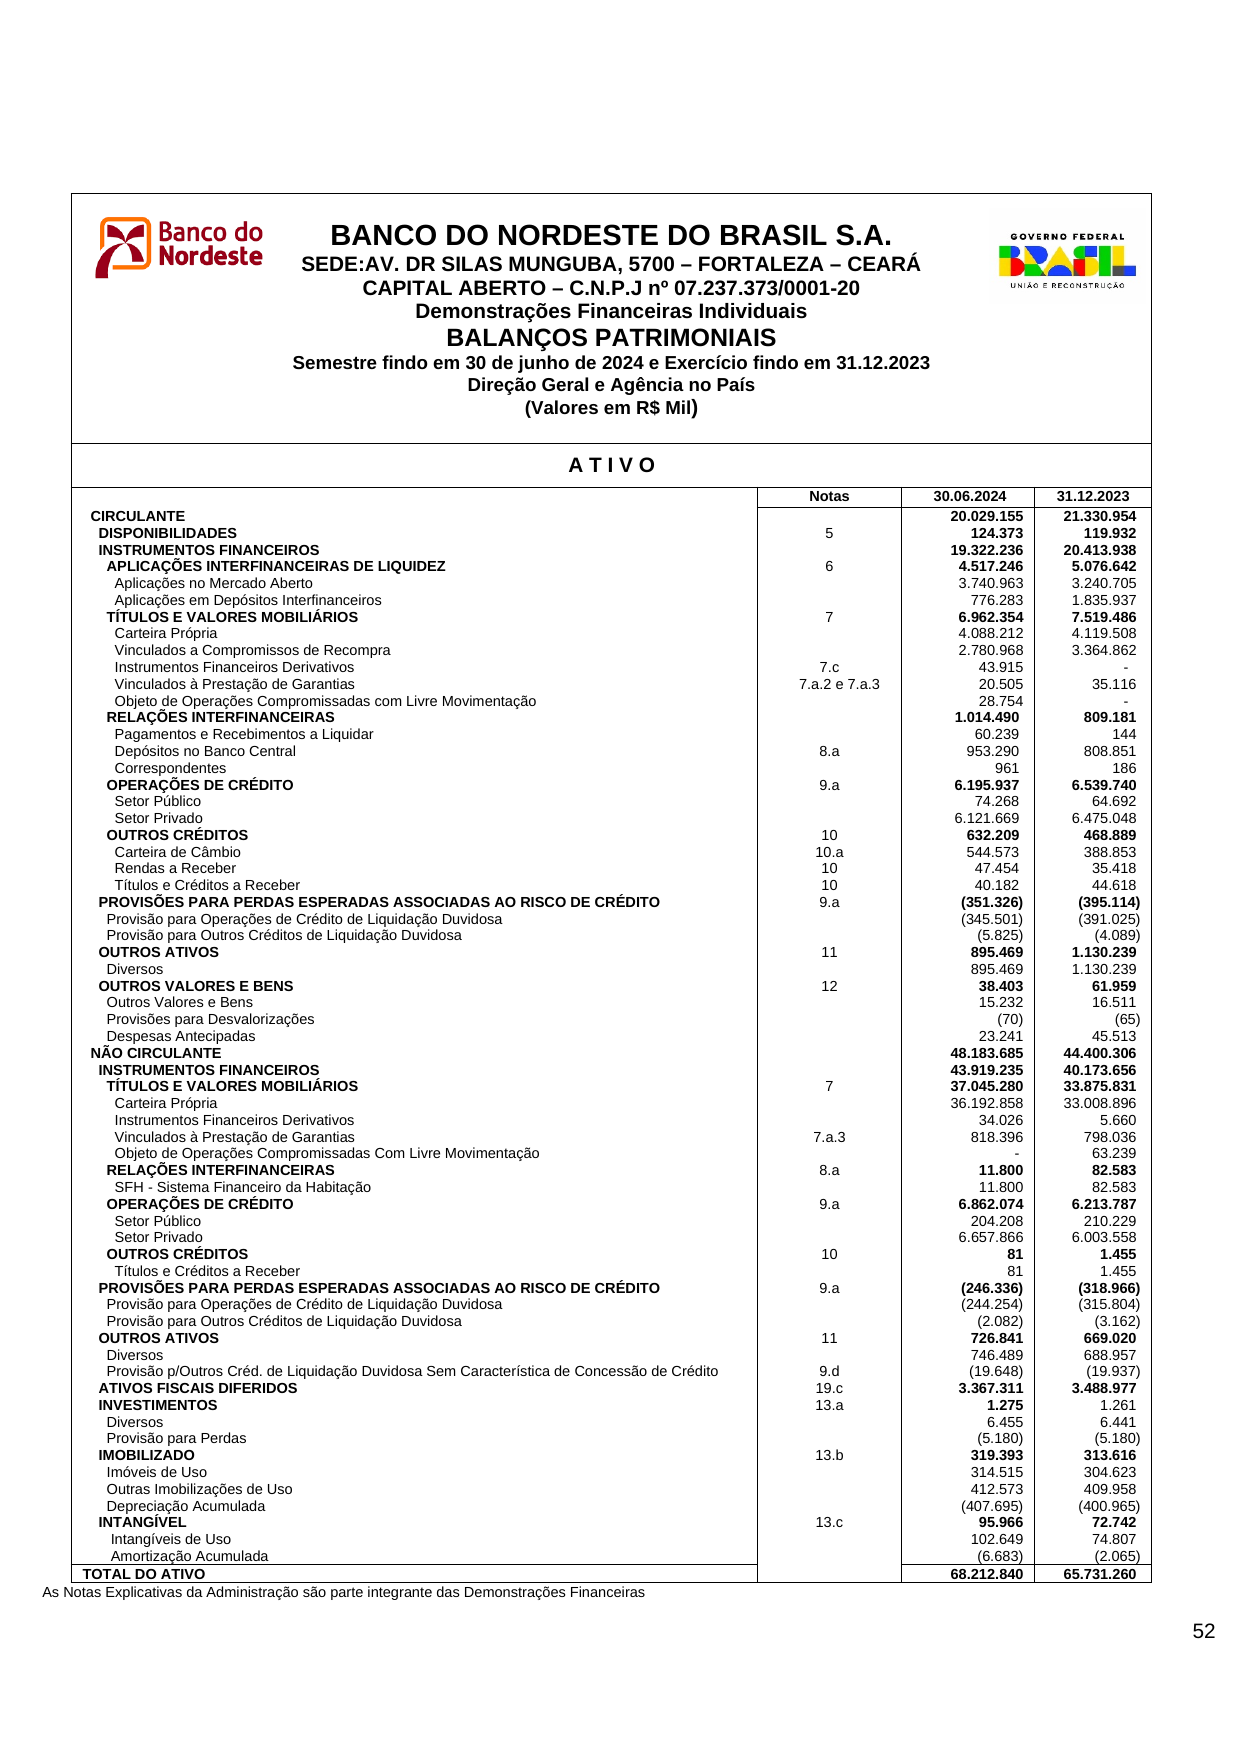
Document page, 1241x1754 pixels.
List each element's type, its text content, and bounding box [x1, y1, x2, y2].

table_cell 34.026 [902, 1112, 1034, 1128]
table_cell Correspondentes [72, 759, 757, 776]
table_cell 74.268 [902, 793, 1034, 810]
table_cell (19.937) [1035, 1363, 1151, 1380]
table_cell 2.780.968 [902, 642, 1034, 659]
table_cell [758, 625, 901, 642]
table_cell 61.959 [1035, 978, 1151, 994]
table_cell 119.932 [1035, 525, 1151, 541]
table_cell 81 [902, 1263, 1034, 1279]
table_cell [758, 1548, 901, 1564]
table_cell Notas [758, 488, 901, 507]
table_cell [758, 1497, 901, 1514]
table_cell Setor Público [72, 793, 757, 810]
table_cell 13.b [758, 1447, 901, 1464]
table_cell 6.121.669 [902, 810, 1034, 826]
table_cell 726.841 [902, 1330, 1034, 1346]
table_cell 8.a [758, 743, 901, 759]
table_cell 19.c [758, 1380, 901, 1397]
table_cell 20.413.938 [1035, 541, 1151, 558]
table_cell Objeto de Operações Compromissadas com Livre Movimentação [72, 692, 757, 709]
table_cell 40.182 [902, 877, 1034, 893]
table_cell Objeto de Operações Compromissadas Com Livre Movimentação [72, 1145, 757, 1162]
table_cell 10 [758, 1246, 901, 1262]
table_cell Depreciação Acumulada [72, 1497, 757, 1514]
table_cell RELAÇÕES INTERFINANCEIRAS [72, 709, 757, 726]
table_cell 44.618 [1035, 877, 1151, 893]
table_cell 81 [902, 1246, 1034, 1262]
table_cell 124.373 [902, 525, 1034, 541]
table_cell INSTRUMENTOS FINANCEIROS [72, 541, 757, 558]
table_cell 9.a [758, 894, 901, 910]
table_cell Depósitos no Banco Central [72, 743, 757, 759]
table_cell 43.915 [902, 659, 1034, 676]
table_cell 74.807 [1035, 1531, 1151, 1548]
text As Notas Explicativas da Administração são parte integrante das Demonstrações Financeiras [42, 1583, 1215, 1600]
table_cell Imóveis de Uso [72, 1464, 757, 1481]
table_cell 9.a [758, 776, 901, 793]
table_cell 37.045.280 [902, 1078, 1034, 1095]
table_cell 669.020 [1035, 1330, 1151, 1346]
table_cell [758, 1263, 901, 1279]
table_cell 3.367.311 [902, 1380, 1034, 1397]
table_cell Carteira Própria [72, 1095, 757, 1112]
table_cell Aplicações no Mercado Aberto [72, 575, 757, 592]
table_cell 808.851 [1035, 743, 1151, 759]
table_cell IMOBILIZADO [72, 1447, 757, 1464]
table_cell OUTROS CRÉDITOS [72, 826, 757, 843]
table_cell 82.583 [1035, 1162, 1151, 1179]
table_cell 5.076.642 [1035, 558, 1151, 575]
table_cell 19.322.236 [902, 541, 1034, 558]
table_cell Instrumentos Financeiros Derivativos [72, 659, 757, 676]
table_cell 38.403 [902, 978, 1034, 994]
table_cell (318.966) [1035, 1279, 1151, 1296]
table_cell 6.003.558 [1035, 1229, 1151, 1246]
table_cell Outras Imobilizações de Uso [72, 1481, 757, 1497]
table_cell [758, 927, 901, 944]
table_cell 9.a [758, 1195, 901, 1212]
table_cell 4.517.246 [902, 558, 1034, 575]
table_cell Títulos e Créditos a Receber [72, 877, 757, 893]
table_cell [758, 1564, 901, 1582]
table_cell [758, 1112, 901, 1128]
table_cell 544.573 [902, 843, 1034, 860]
table_cell 64.692 [1035, 793, 1151, 810]
table_cell 9.a [758, 1279, 901, 1296]
table_cell 33.008.896 [1035, 1095, 1151, 1112]
table_cell 776.283 [902, 592, 1034, 608]
table_cell (19.648) [902, 1363, 1034, 1380]
table_cell 44.400.306 [1035, 1045, 1151, 1061]
table_cell 7 [758, 1078, 901, 1095]
table_cell 961 [902, 759, 1034, 776]
table_cell Amortização Acumulada [72, 1548, 757, 1564]
table_cell [758, 1011, 901, 1028]
table_cell [758, 994, 901, 1011]
table_cell [72, 488, 757, 507]
table_cell - [1035, 692, 1151, 709]
table_cell RELAÇÕES INTERFINANCEIRAS [72, 1162, 757, 1179]
table_cell [758, 1414, 901, 1430]
table_cell 204.208 [902, 1212, 1034, 1229]
table_cell 688.957 [1035, 1346, 1151, 1363]
table_cell 1.275 [902, 1397, 1034, 1413]
table_cell Setor Privado [72, 1229, 757, 1246]
table_cell 102.649 [902, 1531, 1034, 1548]
table_cell 304.623 [1035, 1464, 1151, 1481]
table_cell (351.326) [902, 894, 1034, 910]
table_cell Setor Público [72, 1212, 757, 1229]
table_cell Diversos [72, 1414, 757, 1430]
table_cell 11.800 [902, 1162, 1034, 1179]
table_cell 63.239 [1035, 1145, 1151, 1162]
table_cell Aplicações em Depósitos Interfinanceiros [72, 592, 757, 608]
table_cell 15.232 [902, 994, 1034, 1011]
table_cell 10 [758, 826, 901, 843]
text DEMOSNTRAÇÕES FINANCEIRAS DO BANCO [42, 127, 1215, 151]
table_cell (2.065) [1035, 1548, 1151, 1564]
table_cell 8.a [758, 1162, 901, 1179]
table_cell 1.014.490 [902, 709, 1034, 726]
table_cell [758, 1045, 901, 1061]
table_cell Instrumentos Financeiros Derivativos [72, 1112, 757, 1128]
table_cell (391.025) [1035, 910, 1151, 927]
table_cell Vinculados a Compromissos de Recompra [72, 642, 757, 659]
table_cell [758, 508, 901, 524]
table_cell 1.455 [1035, 1263, 1151, 1279]
table_cell TÍTULOS E VALORES MOBILIÁRIOS [72, 609, 757, 625]
table_cell 3.364.862 [1035, 642, 1151, 659]
table_cell Intangíveis de Uso [72, 1531, 757, 1548]
table_cell 895.469 [902, 944, 1034, 961]
table_cell 11 [758, 944, 901, 961]
table_cell 4.119.508 [1035, 625, 1151, 642]
table_cell [758, 726, 901, 743]
table_cell INVESTIMENTOS [72, 1397, 757, 1413]
table_cell 3.240.705 [1035, 575, 1151, 592]
table_cell 412.573 [902, 1481, 1034, 1497]
table_cell OUTROS CRÉDITOS [72, 1246, 757, 1262]
table_header BANCO DO NORDESTE DO BRASIL S.A. SEDE:AV. DR SILAS MUNGUBA, 5700 – FORTALEZA – CEARÁ CAPITAL ABERTO – C.N.P.J nº 07.237.373/0001-20 Demonstrações Financeiras Individuais BALANÇOS PATRIMONIAIS Semestre findo em 30 de junho de 2024 e Exercício findo em 31.12.2023 Direção Geral e Agência no País (Valores em R$ Mil) [72, 194, 1151, 443]
table_cell 6.862.074 [902, 1195, 1034, 1212]
table_cell [758, 1464, 901, 1481]
table_cell 9.d [758, 1363, 901, 1380]
table_cell Outros Valores e Bens [72, 994, 757, 1011]
table_cell 33.875.831 [1035, 1078, 1151, 1095]
table_cell 798.036 [1035, 1128, 1151, 1145]
table_cell [758, 1028, 901, 1044]
table_cell 7.c [758, 659, 901, 676]
table_cell SFH - Sistema Financeiro da Habitação [72, 1179, 757, 1195]
table_cell Provisão para Perdas [72, 1430, 757, 1447]
table_cell 31.12.2023 [1035, 488, 1151, 507]
table_cell [758, 592, 901, 608]
table_cell (407.695) [902, 1497, 1034, 1514]
table_cell 3.740.963 [902, 575, 1034, 592]
table_cell 48.183.685 [902, 1045, 1034, 1061]
table_cell Provisão para Outros Créditos de Liquidação Duvidosa [72, 927, 757, 944]
table_cell - [1035, 659, 1151, 676]
table_cell 72.742 [1035, 1514, 1151, 1531]
table_cell 35.116 [1035, 676, 1151, 692]
table_cell (244.254) [902, 1296, 1034, 1313]
table_cell 13.a [758, 1397, 901, 1413]
table_cell 6 [758, 558, 901, 575]
table_cell Despesas Antecipadas [72, 1028, 757, 1044]
table_cell 468.889 [1035, 826, 1151, 843]
table_cell [758, 1531, 901, 1548]
table_cell TÍTULOS E VALORES MOBILIÁRIOS [72, 1078, 757, 1095]
table_cell 4.088.212 [902, 625, 1034, 642]
table_cell 809.181 [1035, 709, 1151, 726]
table_cell (70) [902, 1011, 1034, 1028]
table_cell ATIVOS FISCAIS DIFERIDOS [72, 1380, 757, 1397]
table_cell 43.919.235 [902, 1061, 1034, 1078]
table_cell [758, 793, 901, 810]
table_cell 30.06.2024 [902, 488, 1034, 507]
table_cell PROVISÕES PARA PERDAS ESPERADAS ASSOCIADAS AO RISCO DE CRÉDITO [72, 1279, 757, 1296]
table_cell Carteira Própria [72, 625, 757, 642]
table_cell (246.336) [902, 1279, 1034, 1296]
table_cell 1.261 [1035, 1397, 1151, 1413]
table_cell 6.962.354 [902, 609, 1034, 625]
table_cell 36.192.858 [902, 1095, 1034, 1112]
table_cell (65) [1035, 1011, 1151, 1028]
table_cell [758, 709, 901, 726]
table_cell [758, 910, 901, 927]
table_cell [758, 1179, 901, 1195]
table_cell PROVISÕES PARA PERDAS ESPERADAS ASSOCIADAS AO RISCO DE CRÉDITO [72, 894, 757, 910]
table_cell [758, 541, 901, 558]
table_cell Diversos [72, 1346, 757, 1363]
table_cell OUTROS VALORES E BENS [72, 978, 757, 994]
table_cell 7.519.486 [1035, 609, 1151, 625]
table_cell INSTRUMENTOS FINANCEIROS [72, 1061, 757, 1078]
table_cell 6.455 [902, 1414, 1034, 1430]
table_cell 20.029.155 [902, 508, 1034, 524]
table_cell 13.c [758, 1514, 901, 1531]
table_cell [758, 1296, 901, 1313]
table_cell Diversos [72, 961, 757, 977]
table_cell 6.441 [1035, 1414, 1151, 1430]
table_cell Carteira de Câmbio [72, 843, 757, 860]
table_cell Títulos e Créditos a Receber [72, 1263, 757, 1279]
table_cell (315.804) [1035, 1296, 1151, 1313]
table_cell 313.616 [1035, 1447, 1151, 1464]
table_cell OUTROS ATIVOS [72, 1330, 757, 1346]
table_cell 7.a.3 [758, 1128, 901, 1145]
table_cell NÃO CIRCULANTE [72, 1045, 757, 1061]
table_cell 314.515 [902, 1464, 1034, 1481]
table_cell 68.212.840 [902, 1565, 1034, 1582]
table_cell [758, 575, 901, 592]
table_cell 40.173.656 [1035, 1061, 1151, 1078]
table_cell 144 [1035, 726, 1151, 743]
table_cell [758, 1346, 901, 1363]
table_cell 45.513 [1035, 1028, 1151, 1044]
table_cell 7.a.2 e 7.a.3 [758, 676, 901, 692]
table_cell 5.660 [1035, 1112, 1151, 1128]
table_cell TOTAL DO ATIVO [72, 1565, 757, 1582]
table_cell Provisão para Operações de Crédito de Liquidação Duvidosa [72, 910, 757, 927]
table_cell (6.683) [902, 1548, 1034, 1564]
table_cell Vinculados à Prestação de Garantias [72, 676, 757, 692]
table_cell [758, 1229, 901, 1246]
table_cell 16.511 [1035, 994, 1151, 1011]
table_cell 186 [1035, 759, 1151, 776]
table_cell 82.583 [1035, 1179, 1151, 1195]
table_cell 6.539.740 [1035, 776, 1151, 793]
table_cell Provisão para Outros Créditos de Liquidação Duvidosa [72, 1313, 757, 1329]
table_cell 3.488.977 [1035, 1380, 1151, 1397]
table_cell Vinculados à Prestação de Garantias [72, 1128, 757, 1145]
table_cell 1.835.937 [1035, 592, 1151, 608]
table_cell [758, 1061, 901, 1078]
table_cell 10 [758, 860, 901, 877]
table_cell OPERAÇÕES DE CRÉDITO [72, 1195, 757, 1212]
table_cell A T I V O [72, 444, 1151, 487]
table_cell OPERAÇÕES DE CRÉDITO [72, 776, 757, 793]
table_cell (5.180) [1035, 1430, 1151, 1447]
table_cell 953.290 [902, 743, 1034, 759]
table_cell 35.418 [1035, 860, 1151, 877]
table_cell 210.229 [1035, 1212, 1151, 1229]
table_cell (2.082) [902, 1313, 1034, 1329]
table_cell CIRCULANTE [72, 507, 757, 524]
table_cell [758, 1145, 901, 1162]
table_cell [758, 1313, 901, 1329]
table_cell 6.475.048 [1035, 810, 1151, 826]
table_cell 11 [758, 1330, 901, 1346]
table_cell 7 [758, 609, 901, 625]
table_cell (395.114) [1035, 894, 1151, 910]
table_cell 1.130.239 [1035, 944, 1151, 961]
table_cell [758, 759, 901, 776]
table_cell 21.330.954 [1035, 508, 1151, 524]
table_cell Pagamentos e Recebimentos a Liquidar [72, 726, 757, 743]
table_cell Rendas a Receber [72, 860, 757, 877]
table_cell 47.454 [902, 860, 1034, 877]
table_cell 1.130.239 [1035, 961, 1151, 977]
table_cell 319.393 [902, 1447, 1034, 1464]
table_cell (3.162) [1035, 1313, 1151, 1329]
table_cell OUTROS ATIVOS [72, 944, 757, 961]
table_cell 28.754 [902, 692, 1034, 709]
table_cell 388.853 [1035, 843, 1151, 860]
table_cell 10.a [758, 843, 901, 860]
table_cell 65.731.260 [1035, 1565, 1151, 1582]
table_cell [758, 1095, 901, 1112]
table_cell Setor Privado [72, 810, 757, 826]
table_cell - [902, 1145, 1034, 1162]
table_cell [758, 810, 901, 826]
table_cell [758, 1212, 901, 1229]
table_cell 60.239 [902, 726, 1034, 743]
table_cell 10 [758, 877, 901, 893]
table_cell [758, 692, 901, 709]
table_cell Provisões para Desvalorizações [72, 1011, 757, 1028]
table_cell 11.800 [902, 1179, 1034, 1195]
table_cell 6.195.937 [902, 776, 1034, 793]
table_cell [758, 961, 901, 977]
table_cell 95.966 [902, 1514, 1034, 1531]
table_cell 1.455 [1035, 1246, 1151, 1262]
table_cell [758, 1481, 901, 1497]
table_cell (345.501) [902, 910, 1034, 927]
table_cell 409.958 [1035, 1481, 1151, 1497]
table_cell [758, 1430, 901, 1447]
table_cell 818.396 [902, 1128, 1034, 1145]
table_cell (5.825) [902, 927, 1034, 944]
table_cell 746.489 [902, 1346, 1034, 1363]
table_cell 5 [758, 525, 901, 541]
table_cell DISPONIBILIDADES [72, 525, 757, 541]
table_cell 632.209 [902, 826, 1034, 843]
table_cell Provisão para Operações de Crédito de Liquidação Duvidosa [72, 1296, 757, 1313]
table_cell [758, 642, 901, 659]
table_cell (400.965) [1035, 1497, 1151, 1514]
table_cell 6.213.787 [1035, 1195, 1151, 1212]
table_cell Provisão p/Outros Créd. de Liquidação Duvidosa Sem Característica de Concessão de Crédito [72, 1363, 757, 1380]
table_cell 20.505 [902, 676, 1034, 692]
table_cell 6.657.866 [902, 1229, 1034, 1246]
table_cell (4.089) [1035, 927, 1151, 944]
table_cell 895.469 [902, 961, 1034, 977]
text BALANÇOS PATRIMONIAIS [42, 151, 1215, 168]
table_cell INTANGÍVEL [72, 1514, 757, 1531]
table_cell (5.180) [902, 1430, 1034, 1447]
table_cell APLICAÇÕES INTERFINANCEIRAS DE LIQUIDEZ [72, 558, 757, 575]
table_cell 23.241 [902, 1028, 1034, 1044]
table_cell 12 [758, 978, 901, 994]
